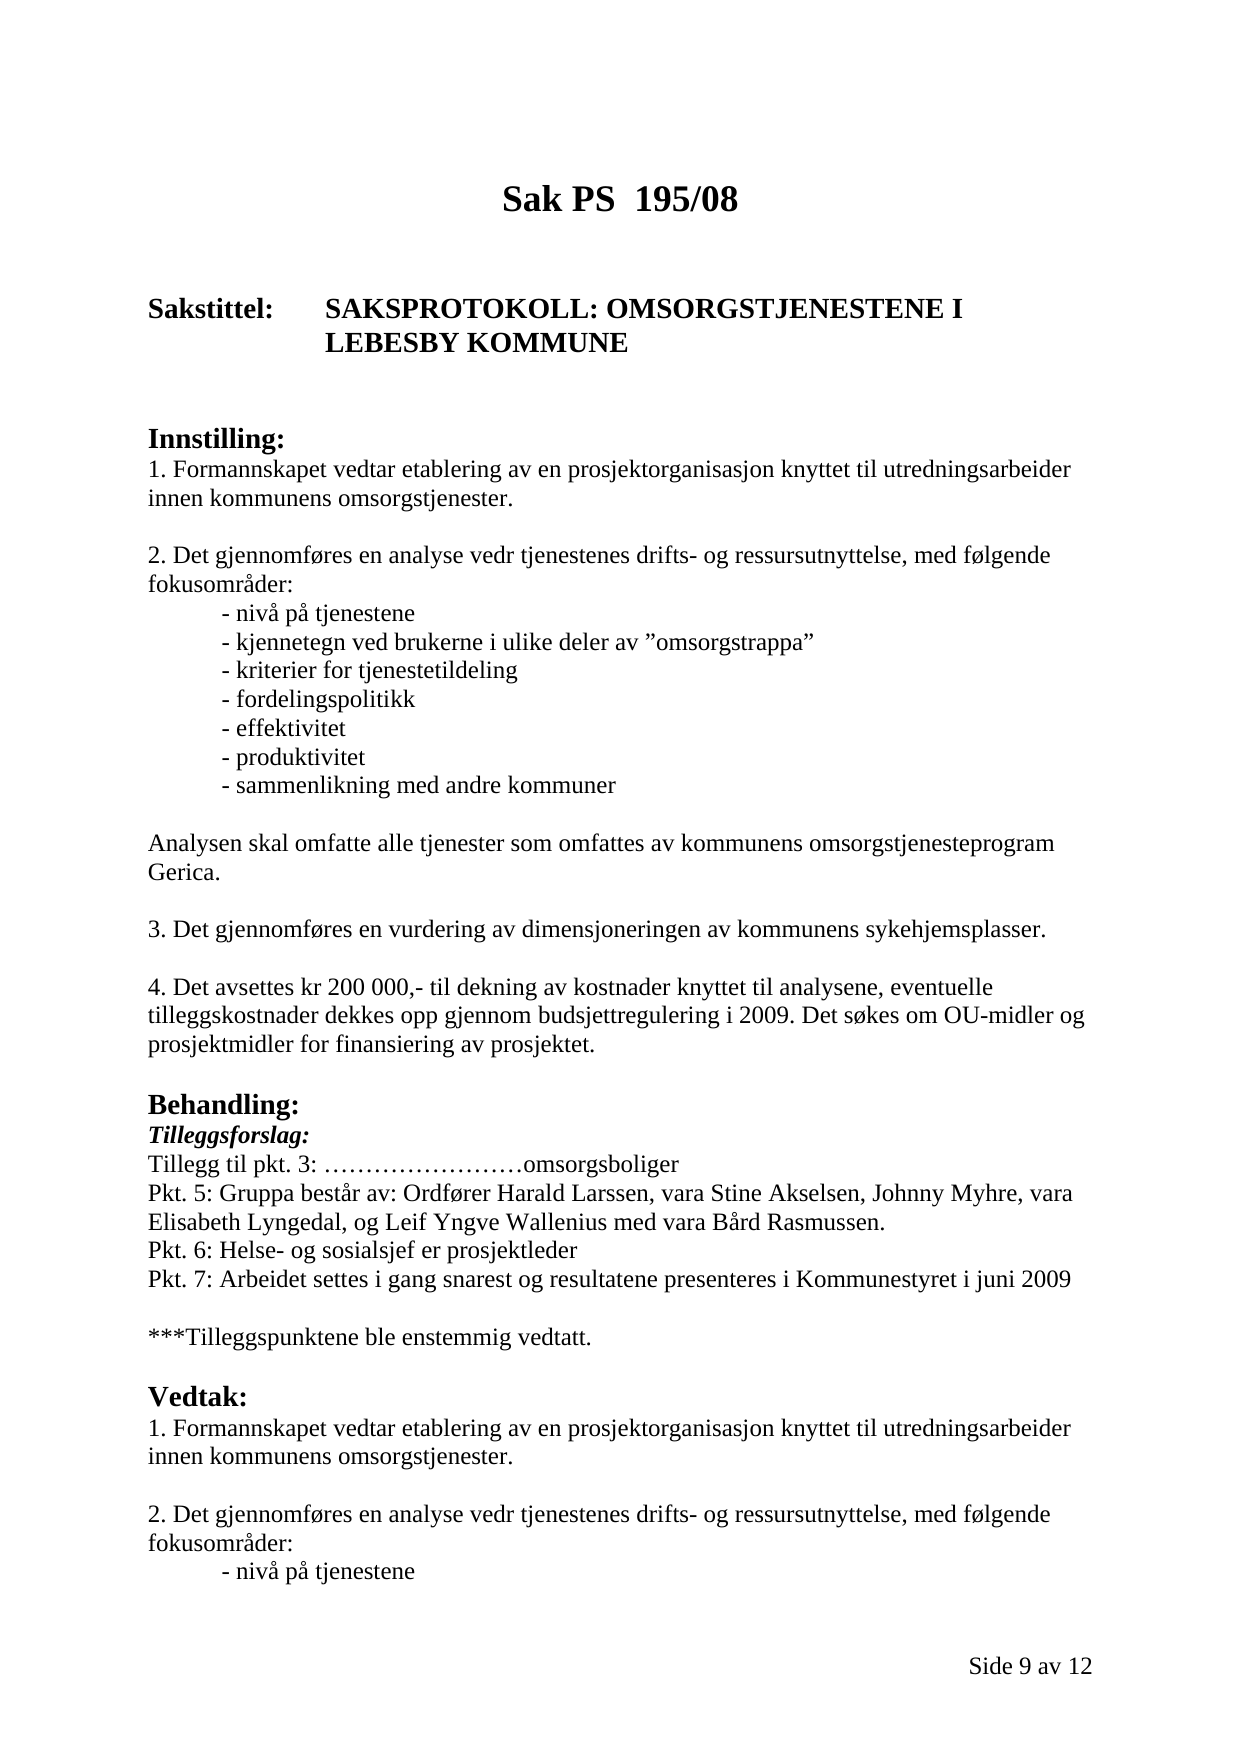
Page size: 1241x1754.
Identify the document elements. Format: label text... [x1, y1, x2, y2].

text ***Tilleggspunktene ble enstemmig vedtatt. [148, 1322, 1092, 1350]
text - effektivitet [148, 713, 1092, 742]
text Tillegg til pkt. 3: ……………………omsorgsboliger [148, 1149, 1092, 1178]
text - fordelingspolitikk [148, 684, 1092, 713]
text Pkt. 6: Helse- og sosialsjef er prosjektleder [148, 1235, 1092, 1264]
text - kriterier for tjenestetildeling [148, 656, 1092, 684]
text - produktivitet [148, 742, 1092, 771]
text Sakstittel: SAKSPROTOKOLL: OMSORGSTJENESTENE I LEBESBY KOMMUNE [148, 291, 1092, 358]
text - nivå på tjenestene [148, 1556, 1092, 1585]
text Pkt. 5: Gruppa består av: Ordfører Harald Larssen, vara Stine Akselsen, Johnny Myhre, vara Elisabeth Lyngedal, og Leif Yngve Wallenius med vara Bård Rasmussen. [148, 1178, 1092, 1235]
text Analysen skal omfatte alle tjenester som omfattes av kommunens omsorgstjenesteprogram Gerica. [148, 828, 1092, 886]
text 2. Det gjennomføres en analyse vedr tjenestenes drifts- og ressursutnyttelse, med følgende fokusområder: [148, 1499, 1092, 1556]
text Vedtak: [148, 1379, 1092, 1413]
text 1. Formannskapet vedtar etablering av en prosjektorganisasjon knyttet til utredningsarbeider innen kommunens omsorgstjenester. [148, 1413, 1092, 1470]
text 4. Det avsettes kr 200 000,- til dekning av kostnader knyttet til analysene, eventuelle tilleggskostnader dekkes opp gjennom budsjettregulering i 2009. Det søkes om OU-midler og prosjektmidler for finansiering av prosjektet. [148, 972, 1092, 1058]
text 2. Det gjennomføres en analyse vedr tjenestenes drifts- og ressursutnyttelse, med følgende fokusområder: [148, 541, 1092, 598]
text 1. Formannskapet vedtar etablering av en prosjektorganisasjon knyttet til utredningsarbeider innen kommunens omsorgstjenester. [148, 454, 1092, 512]
text - sammenlikning med andre kommuner [148, 771, 1092, 799]
text Innstilling: [148, 421, 1092, 454]
text 3. Det gjennomføres en vurdering av dimensjoneringen av kommunens sykehjemsplasser. [148, 914, 1092, 943]
text Sak PS 195/08 [148, 176, 1092, 219]
text Pkt. 7: Arbeidet settes i gang snarest og resultatene presenteres i Kommunestyret i juni 2009 [148, 1264, 1092, 1293]
text Behandling: [148, 1087, 1092, 1120]
text - kjennetegn ved brukerne i ulike deler av ”omsorgstrappa” [148, 627, 1092, 656]
text - nivå på tjenestene [148, 598, 1092, 627]
text Tilleggsforslag: [148, 1120, 1092, 1149]
